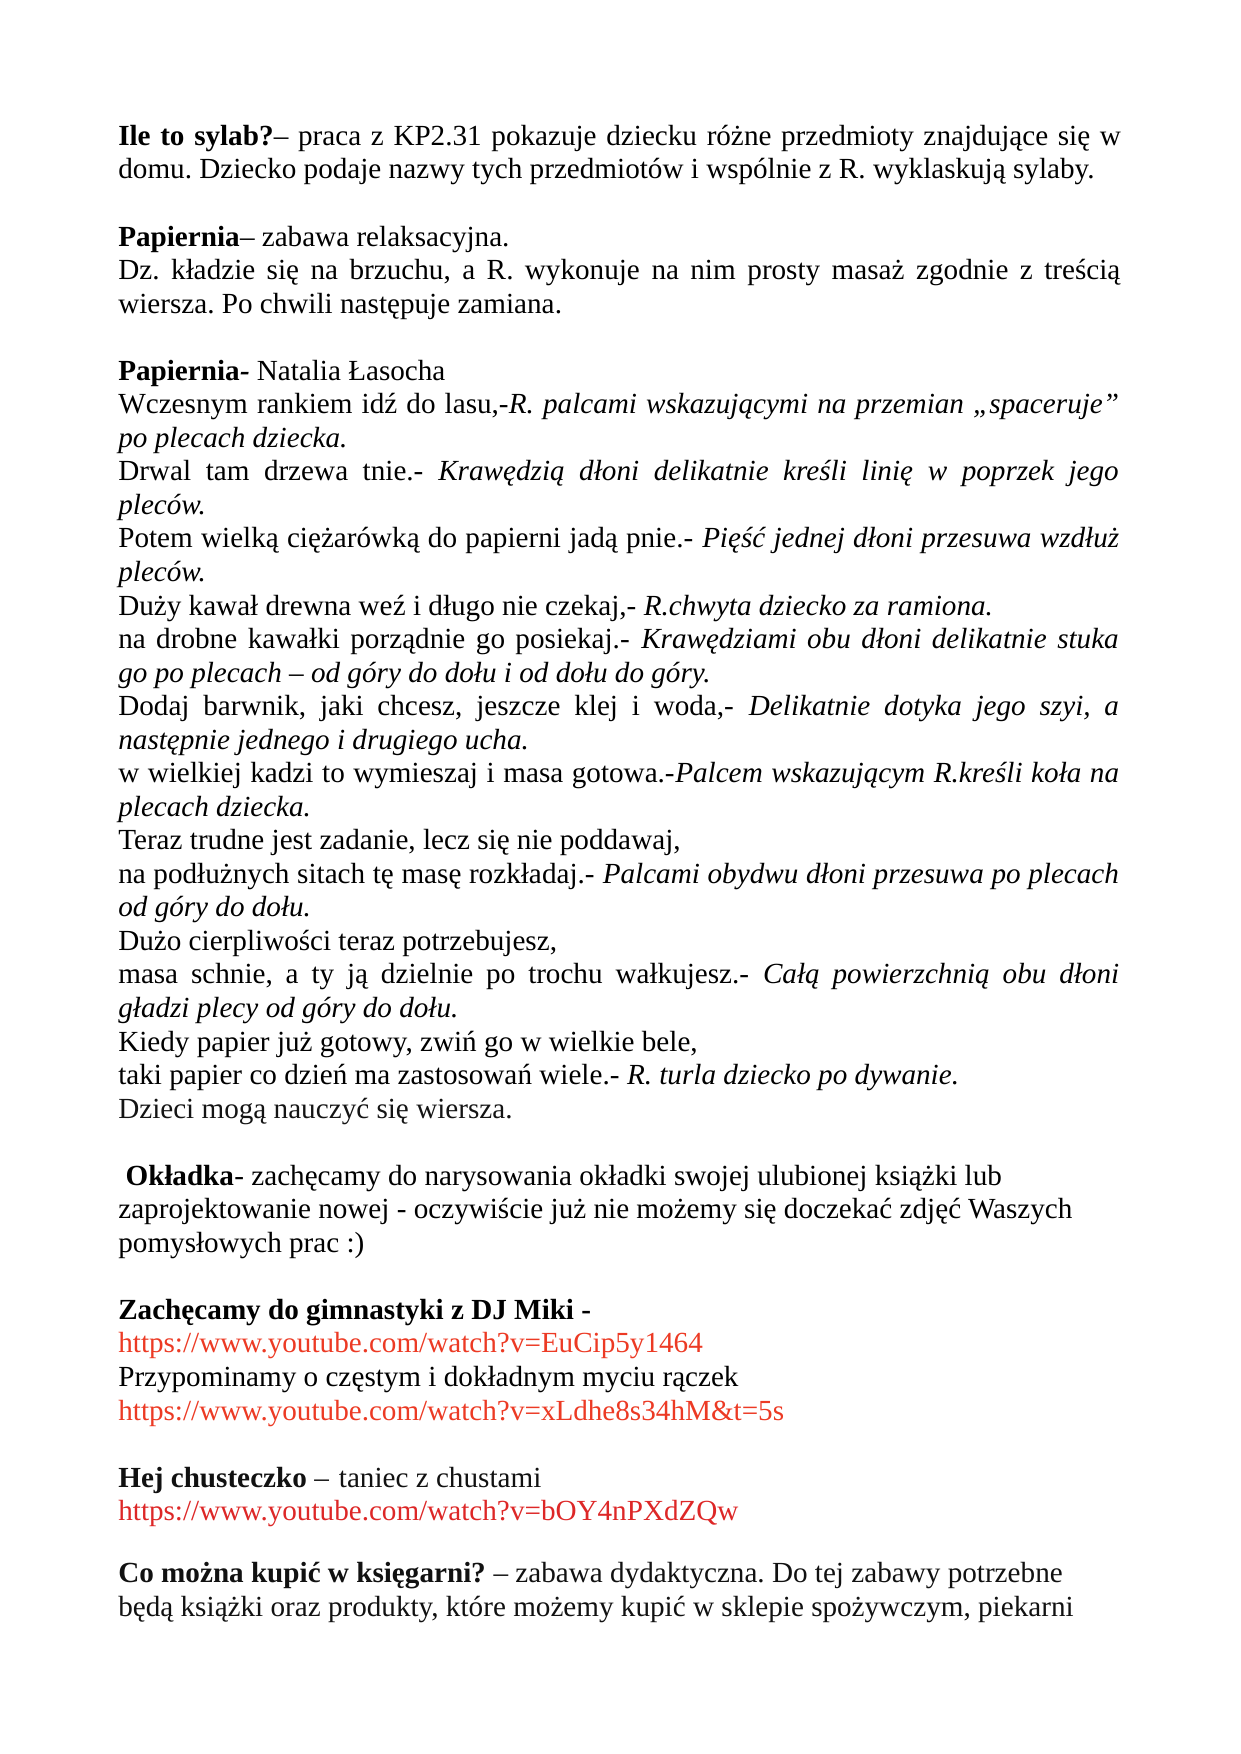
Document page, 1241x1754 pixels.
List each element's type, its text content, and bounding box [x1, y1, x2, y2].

text Drwal tam drzewa tnie.- Krawędzią dłoni delikatnie kreśli linię w poprzek jego pleców. [118, 453, 1122, 521]
text Dużo cierpliwości teraz potrzebujesz, [118, 923, 1122, 957]
list Hej chusteczko – taniec z chustami [118, 1460, 1122, 1493]
text https://www.youtube.com/watch?v=bOY4nPXdZQw [118, 1493, 1122, 1527]
text Ile to sylab?– praca z KP2.31 pokazuje dziecku różne przedmioty znajdujące się w domu. Dziecko podaje nazwy tych przedmiotów i wspólnie z R. wyklaskują sylaby. [118, 118, 1122, 185]
text Teraz trudne jest zadanie, lecz się nie poddawaj, [118, 822, 1122, 856]
text https://www.youtube.com/watch?v=EuCip5y1464 [118, 1326, 1122, 1359]
text Okładka- zachęcamy do narysowania okładki swojej ulubionej książki lub zaprojektowanie nowej - oczywiście już nie możemy się doczekać zdjęć Waszych pomysłowych prac :) [118, 1158, 1122, 1258]
text Przypominamy o częstym i dokładnym myciu rączek [118, 1359, 1122, 1393]
text Dzieci mogą nauczyć się wiersza. [118, 1091, 1122, 1124]
text https://www.youtube.com/watch?v=xLdhe8s34hM&t=5s [118, 1393, 1122, 1426]
text Wczesnym rankiem idź do lasu,-R. palcami wskazującymi na przemian „spaceruje” po plecach dziecka. [118, 386, 1122, 453]
text Kiedy papier już gotowy, zwiń go w wielkie bele, [118, 1024, 1122, 1057]
text Dodaj barwnik, jaki chcesz, jeszcze klej i woda,- Delikatnie dotyka jego szyi, a następnie jednego i drugiego ucha. [118, 688, 1122, 755]
text w wielkiej kadzi to wymieszaj i masa gotowa.-Palcem wskazującym R.kreśli koła na plecach dziecka. [118, 755, 1122, 822]
text taki papier co dzień ma zastosowań wiele.- R. turla dziecko po dywanie. [118, 1057, 1122, 1091]
text Duży kawał drewna weź i długo nie czekaj,- R.chwyta dziecko za ramiona. [118, 588, 1122, 621]
text Papiernia- Natalia Łasocha [118, 353, 1122, 386]
text na podłużnych sitach tę masę rozkładaj.- Palcami obydwu dłoni przesuwa po plecach od góry do dołu. [118, 856, 1122, 923]
text Zachęcamy do gimnastyki z DJ Miki - [118, 1292, 1122, 1326]
text na drobne kawałki porządnie go posiekaj.- Krawędziami obu dłoni delikatnie stuka go po plecach – od góry do dołu i od dołu do góry. [118, 621, 1122, 688]
text masa schnie, a ty ją dzielnie po trochu wałkujesz.- Całą powierzchnią obu dłoni gładzi plecy od góry do dołu. [118, 957, 1122, 1024]
text Dz. kładzie się na brzuchu, a R. wykonuje na nim prosty masaż zgodnie z treścią wiersza. Po chwili następuje zamiana. [118, 252, 1122, 319]
list Co można kupić w księgarni? – zabawa dydaktyczna. Do tej zabawy potrzebne będą książki oraz produkty, które możemy kupić w sklepie spożywczym, piekarni [118, 1556, 1122, 1623]
text Papiernia– zabawa relaksacyjna. [118, 219, 1122, 252]
text Potem wielką ciężarówką do papierni jadą pnie.- Pięść jednej dłoni przesuwa wzdłuż pleców. [118, 521, 1122, 588]
